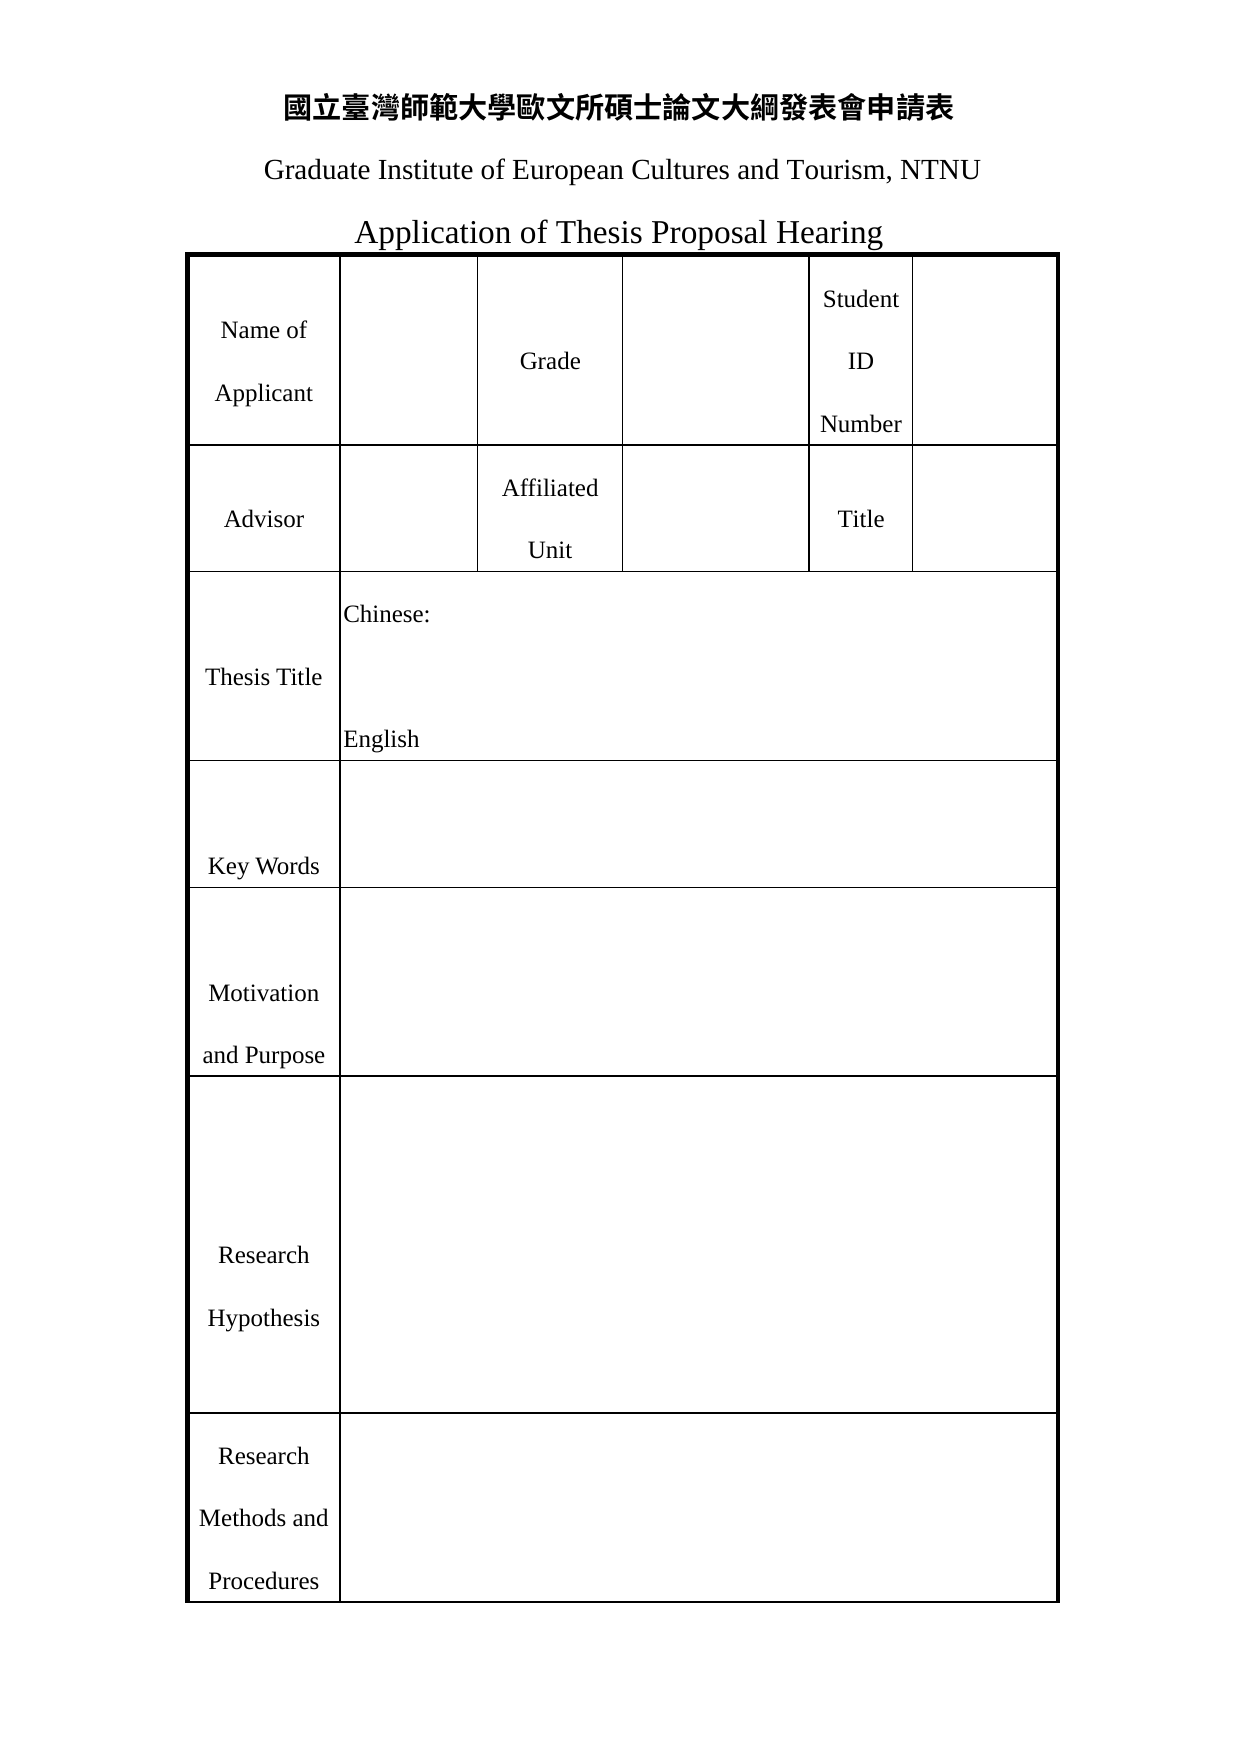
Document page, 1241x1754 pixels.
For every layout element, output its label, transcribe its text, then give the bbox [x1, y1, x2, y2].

table_cell [341, 888, 1056, 1075]
text 國立臺灣師範大學歐文所碩士論文大綱發表會申請表 [168, 64, 1069, 127]
table_cell Chinese: English [341, 572, 1056, 760]
table_cell [341, 761, 1056, 886]
table_cell Thesis Title [190, 572, 339, 760]
table_header Student ID Number [810, 257, 912, 444]
table_cell Motivation and Purpose [190, 888, 339, 1075]
table_header [623, 257, 808, 444]
table_cell [341, 446, 477, 571]
table_cell Research Hypothesis [190, 1077, 339, 1412]
table_header Name of Applicant [190, 257, 339, 444]
table_header [341, 257, 477, 444]
table_cell Advisor [190, 446, 339, 571]
table_cell [341, 1414, 1056, 1601]
table_cell Research Methods and Procedures [190, 1414, 339, 1601]
text Application of Thesis Proposal Hearing [168, 189, 1069, 252]
table_cell Key Words [190, 761, 339, 886]
table_cell [623, 446, 808, 571]
table_cell Title [810, 446, 912, 571]
table_cell [341, 1077, 1056, 1412]
table_cell Affiliated Unit [478, 446, 622, 571]
table_header Grade [478, 257, 622, 444]
table_header [913, 257, 1056, 444]
text Graduate Institute of European Cultures and Tourism, NTNU [168, 127, 1069, 189]
table_cell [913, 446, 1056, 571]
